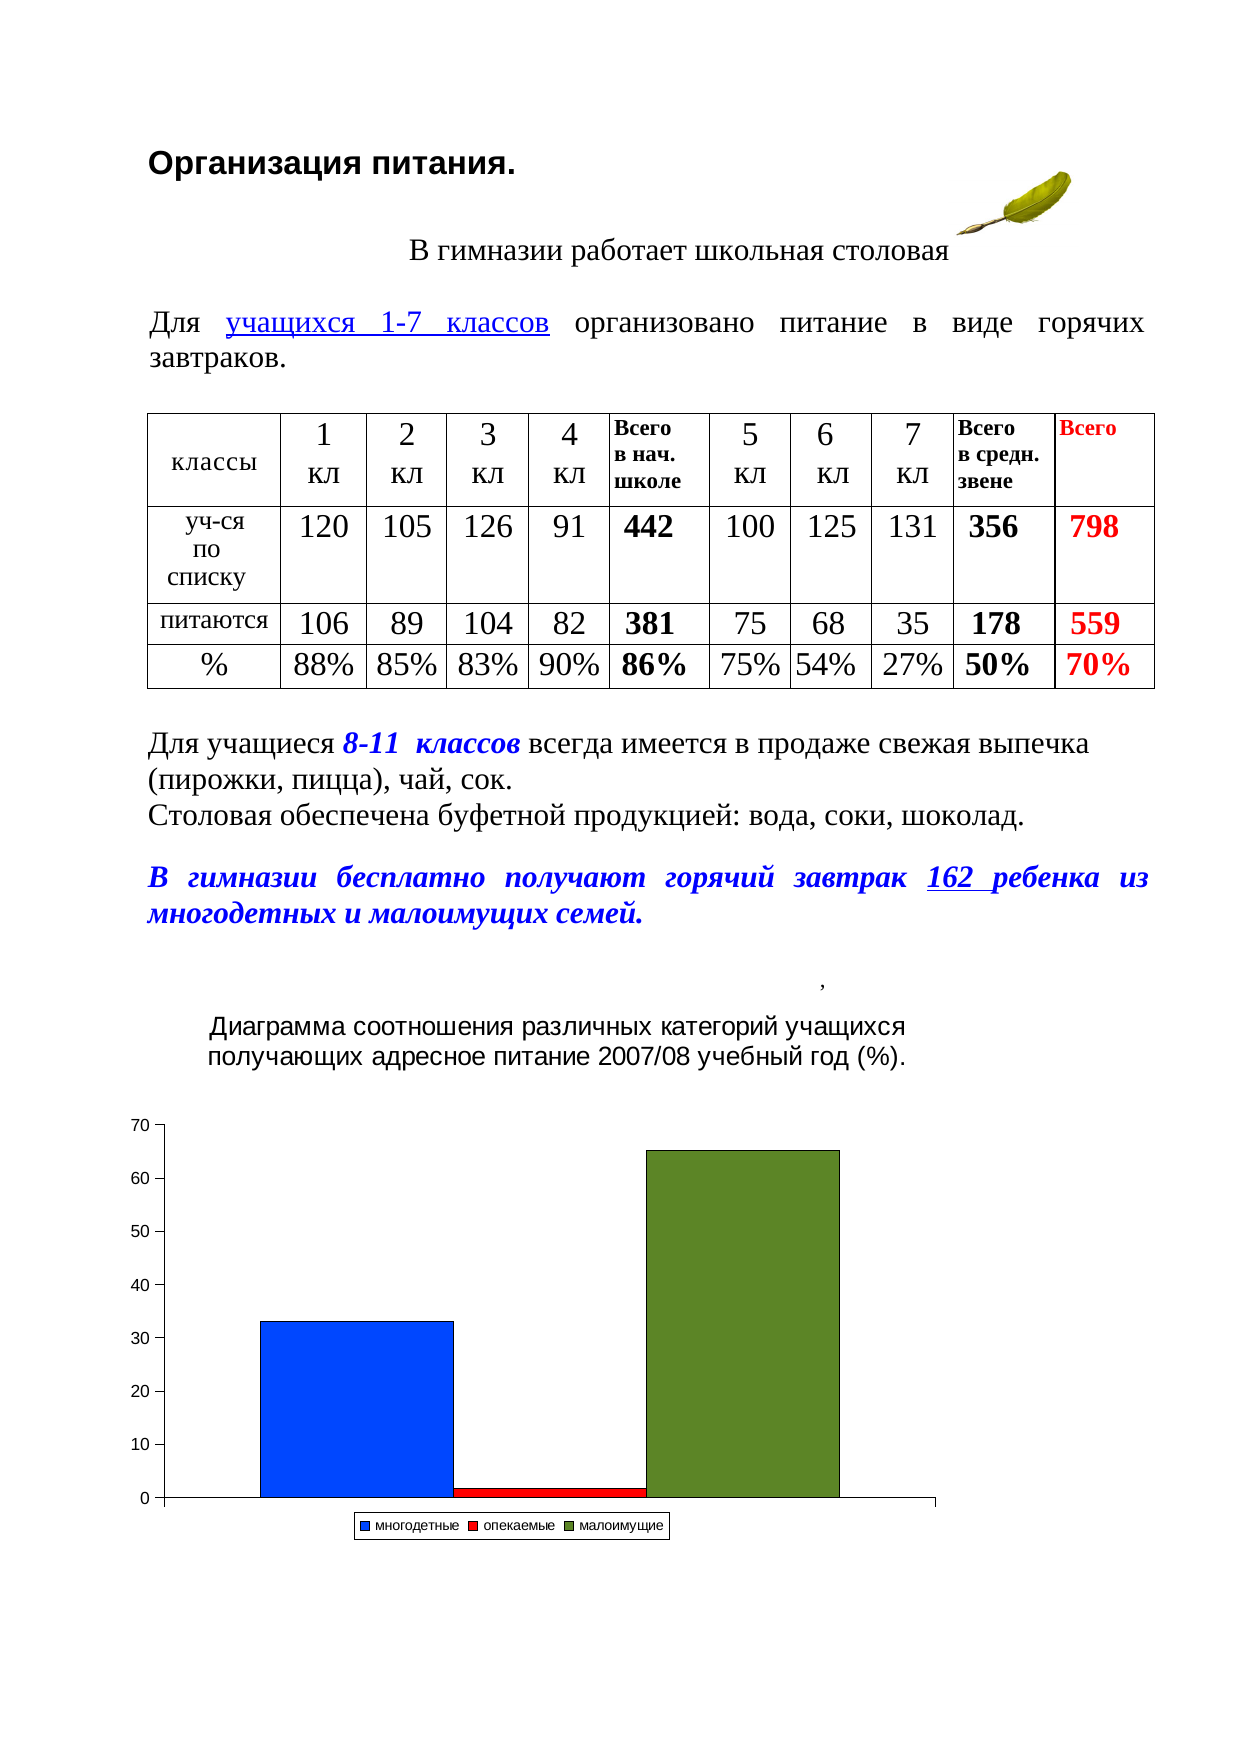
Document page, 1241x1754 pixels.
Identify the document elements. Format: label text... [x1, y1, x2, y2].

picture [948, 160, 1079, 247]
table_cell 50% [954, 645, 1054, 688]
subtitle Организация питания. [148, 143, 1152, 248]
table_cell 89 [367, 604, 446, 644]
table_cell 83% [447, 645, 528, 688]
table_header 4 кл [529, 414, 609, 506]
table_cell питаются [148, 604, 280, 644]
table_cell 54% [791, 645, 871, 688]
text В гимназии работает школьная столовая [148, 231, 1152, 267]
text , [148, 967, 1143, 991]
table_cell 120 [281, 507, 366, 603]
table_cell 88% [281, 645, 366, 688]
table_header 6 кл [791, 414, 871, 506]
table_cell 86%%% [610, 645, 621, 688]
table_cell 70% [1056, 645, 1154, 688]
table_cell 559 [1056, 604, 1154, 644]
table_header 5 кл [710, 414, 790, 506]
table_cell 126 [447, 507, 528, 603]
table_cell уч-ся по списку [148, 507, 280, 603]
table_cell 85% [367, 645, 446, 688]
table_cell 178 [954, 604, 1054, 644]
table_header Всего [1056, 414, 1154, 506]
table_cell 105 [367, 507, 446, 603]
table_cell 131 [872, 507, 953, 603]
table_cell 91 [529, 507, 609, 603]
table_cell 27% [872, 645, 953, 688]
table_header 7 кл [872, 414, 953, 506]
table_header Всего в нач. школе [610, 414, 709, 506]
table_cell 104 [447, 604, 528, 644]
table_cell 86%%% [705, 645, 709, 688]
table_cell 100 [710, 507, 790, 603]
table_header классы [148, 414, 280, 506]
table_header 2 кл [367, 414, 446, 506]
text Столовая обеспечена буфетной продукцией: вода, соки, шоколад. [148, 796, 1152, 832]
table_cell 75 [710, 604, 790, 644]
table_header 3 кл [447, 414, 528, 506]
table_cell 106 [281, 604, 366, 644]
table_cell 125 [791, 507, 871, 603]
table_cell 798 [1056, 507, 1154, 603]
table_cell 90% [529, 645, 609, 688]
text Для учащихся 1-7 классов организовано питание в виде горячих завтраков. [149, 303, 1146, 375]
table_header Всего в средн. звене [954, 414, 1054, 506]
table_header 1 кл [281, 414, 366, 506]
table_cell 75% [710, 645, 790, 688]
table_cell 381 [610, 604, 709, 644]
table_cell 356 [954, 507, 1054, 603]
table_cell % [148, 645, 280, 688]
text Для учащиеся 8-11 классов всегда имеется в продаже свежая выпечка (пирожки, пицца), чай, сок. [148, 724, 1152, 796]
table_cell 442 [610, 507, 709, 603]
table_cell 35 [872, 604, 953, 644]
text В гимназии бесплатно получают горячий завтрак 162 ребенка из многодетных и малоимущих семей. [148, 859, 1152, 931]
table_cell 68 [791, 604, 871, 644]
table_cell 82 [529, 604, 609, 644]
